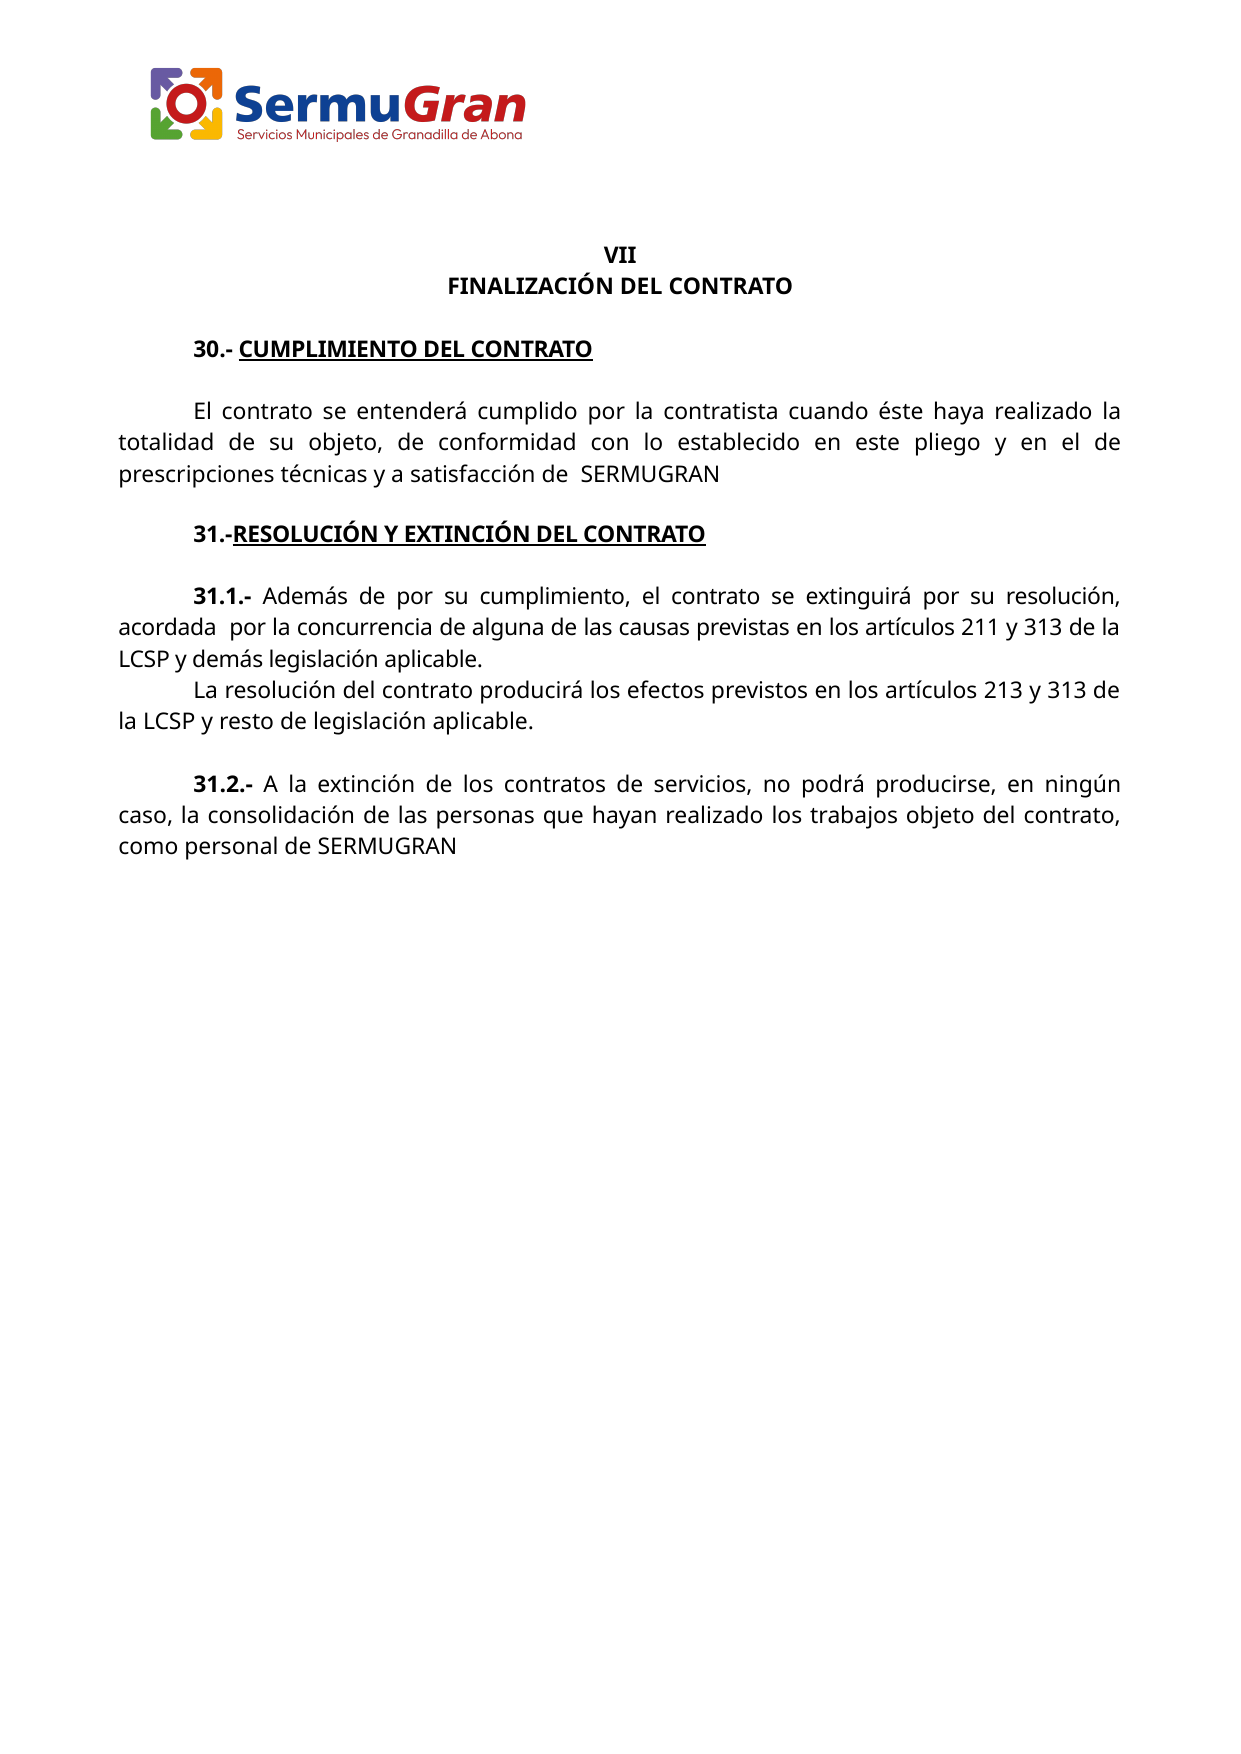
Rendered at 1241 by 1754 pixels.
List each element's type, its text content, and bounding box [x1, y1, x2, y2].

text 31.1.- Además de por su cumplimiento, el contrato se extinguirá por su resolución, acordada por la concurrencia de alguna de las causas previstas en los artículos 211 y 313 de la LCSP y demás legislación aplicable. [118, 580, 1122, 674]
text La resolución del contrato producirá los efectos previstos en los artículos 213 y 313 de la LCSP y resto de legislación aplicable. [118, 674, 1122, 736]
text El contrato se entenderá cumplido por la contratista cuando éste haya realizado la totalidad de su objeto, de conformidad con lo establecido en este pliego y en el de prescripciones técnicas y a satisfacción de SERMUGRAN [118, 395, 1122, 489]
text VII [118, 239, 1122, 270]
text 30.- CUMPLIMIENTO DEL CONTRATO [118, 333, 1122, 364]
text 31.-RESOLUCIÓN Y EXTINCIÓN DEL CONTRATO [118, 518, 1122, 549]
text FINALIZACIÓN DEL CONTRATO [118, 270, 1122, 301]
picture [133, 83, 543, 123]
text 31.2.- A la extinción de los contratos de servicios, no podrá producirse, en ningún caso, la consolidación de las personas que hayan realizado los trabajos objeto del contrato, como personal de SERMUGRAN [118, 768, 1122, 861]
